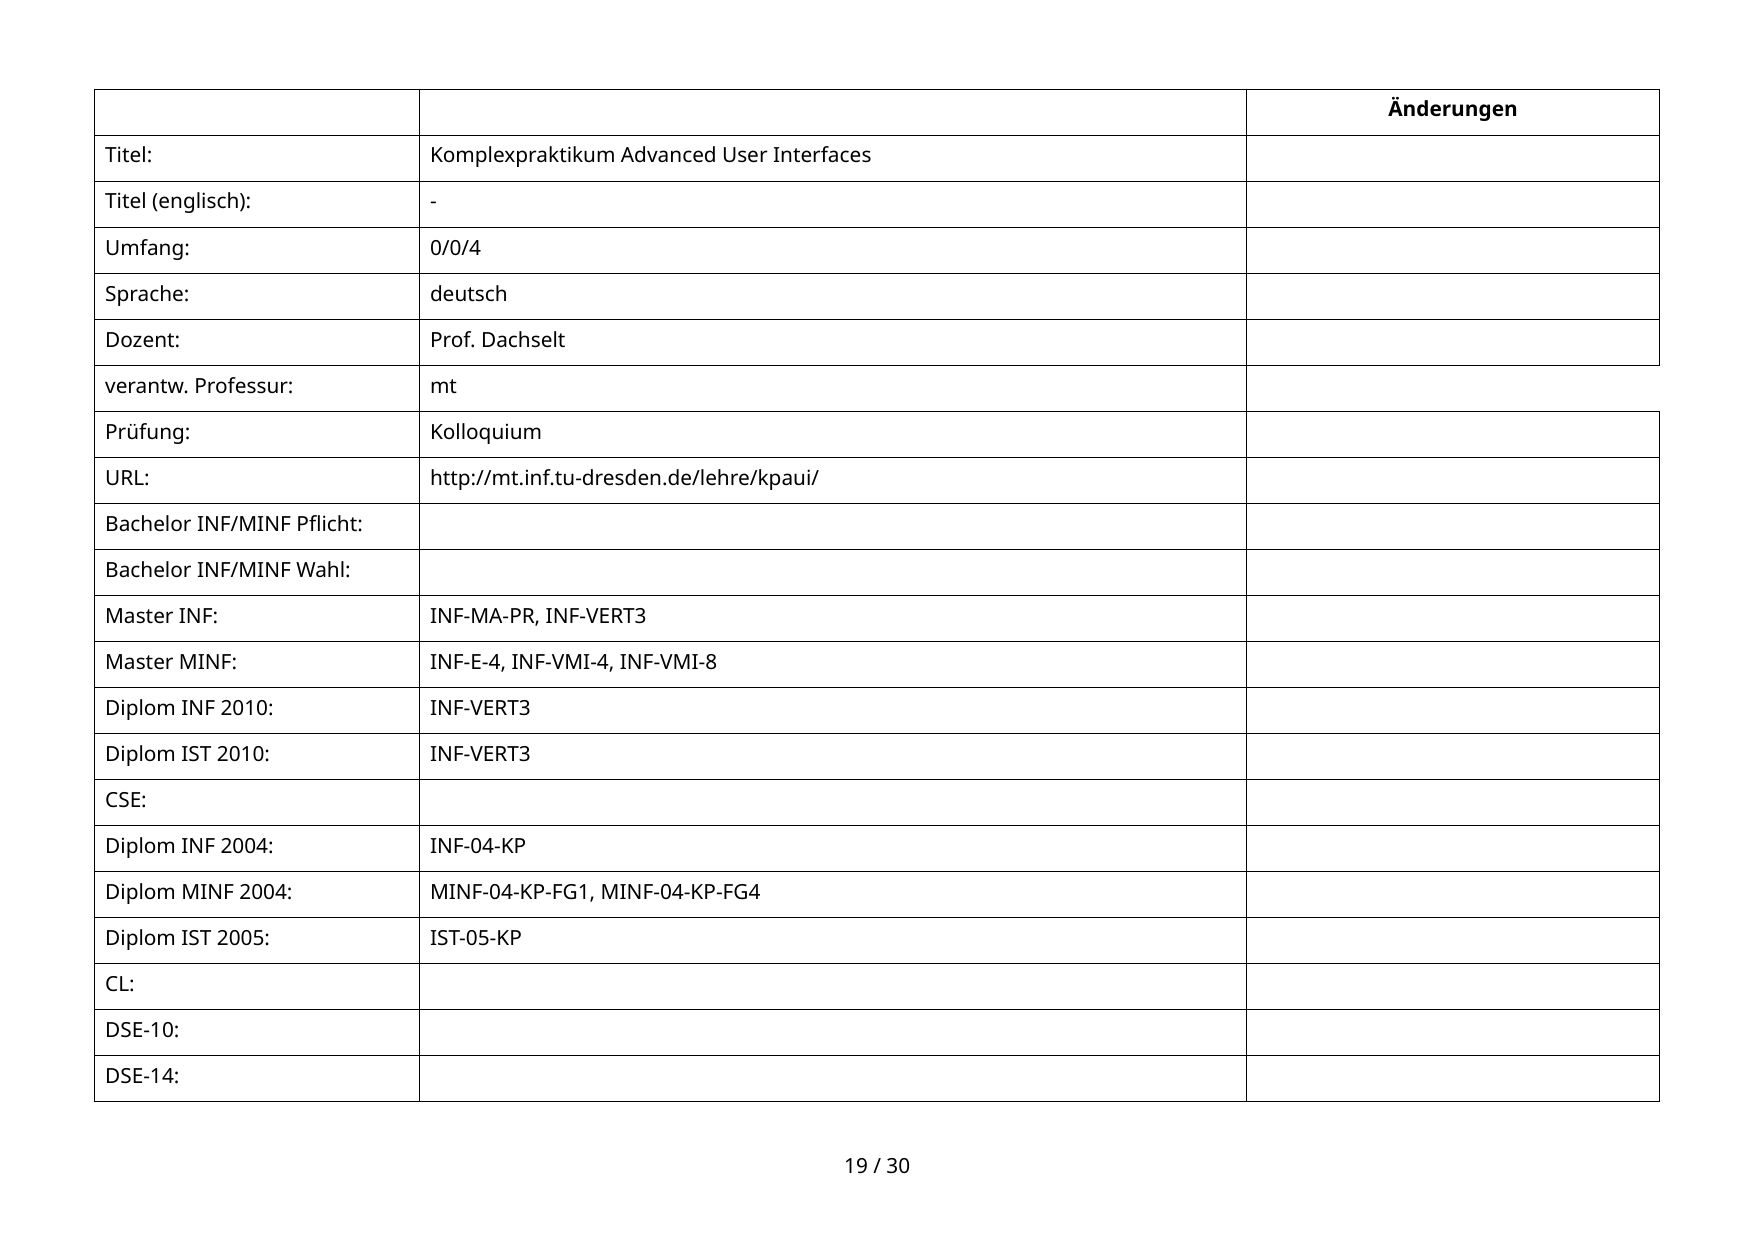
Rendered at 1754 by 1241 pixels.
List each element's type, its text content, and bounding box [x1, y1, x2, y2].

table_cell [1247, 1056, 1659, 1101]
table_cell URL: [95, 458, 419, 503]
table_cell mt [420, 366, 1246, 411]
table_cell [1247, 136, 1659, 181]
table_cell [1247, 320, 1659, 365]
table_cell verantw. Professur: [95, 366, 419, 411]
table_cell INF-04-KP [420, 826, 1246, 871]
table_cell [420, 1010, 1246, 1055]
table_cell Dozent: [95, 320, 419, 365]
table_cell Diplom INF 2010: [95, 688, 419, 733]
table_cell http://mt.inf.tu-dresden.de/lehre/kpaui/ [420, 458, 1246, 503]
table_cell Komplexpraktikum Advanced User Interfaces [420, 136, 1246, 181]
table_cell Diplom INF 2004: [95, 826, 419, 871]
table_cell Diplom MINF 2004: [95, 872, 419, 917]
table_cell CL: [95, 964, 419, 1009]
table_cell DSE-10: [95, 1010, 419, 1055]
table_cell - [420, 182, 1246, 227]
table_header [420, 90, 1246, 134]
table_cell Titel: [95, 136, 419, 181]
table_cell INF-MA-PR, INF-VERT3 [420, 596, 1246, 641]
table_cell [1247, 964, 1659, 1009]
table_cell [1247, 642, 1659, 687]
table_cell [1247, 504, 1659, 549]
table_cell [1247, 182, 1659, 227]
table_cell [1247, 274, 1659, 319]
table_cell deutsch [420, 274, 1246, 319]
table_cell Prüfung: [95, 412, 419, 457]
table_header Änderungen [1247, 90, 1659, 134]
table_cell [1247, 412, 1659, 457]
table_cell MINF-04-KP-FG1, MINF-04-KP-FG4 [420, 872, 1246, 917]
table_cell Bachelor INF/MINF Wahl: [95, 550, 419, 595]
table_header [95, 90, 419, 134]
table_cell 0/0/4 [420, 228, 1246, 273]
table_cell Prof. Dachselt [420, 320, 1246, 365]
table_cell Bachelor INF/MINF Pflicht: [95, 504, 419, 549]
table_cell INF-VERT3 [420, 734, 1246, 779]
table_cell [420, 964, 1246, 1009]
table_cell Diplom IST 2005: [95, 918, 419, 963]
table_cell [1247, 688, 1659, 733]
table_cell [1247, 550, 1659, 595]
table_cell [1247, 458, 1659, 503]
table_cell Master MINF: [95, 642, 419, 687]
table_cell Umfang: [95, 228, 419, 273]
table_cell [1247, 228, 1659, 273]
table_cell [1247, 734, 1659, 779]
table_cell [1247, 826, 1659, 871]
table_cell Titel (englisch): [95, 182, 419, 227]
table_cell IST-05-KP [420, 918, 1246, 963]
table_cell [1247, 780, 1659, 825]
table_cell DSE-14: [95, 1056, 419, 1101]
table_cell [420, 780, 1246, 825]
table_cell Sprache: [95, 274, 419, 319]
table_cell [1247, 918, 1659, 963]
table_cell [420, 504, 1246, 549]
table_cell [1247, 1010, 1659, 1055]
table_cell Master INF: [95, 596, 419, 641]
table_cell [1247, 596, 1659, 641]
table_cell INF-E-4, INF-VMI-4, INF-VMI-8 [420, 642, 1246, 687]
table_cell [420, 550, 1246, 595]
table_cell [420, 1056, 1246, 1101]
table_cell [1247, 872, 1659, 917]
table_cell Diplom IST 2010: [95, 734, 419, 779]
table_cell Kolloquium [420, 412, 1246, 457]
table_cell CSE: [95, 780, 419, 825]
table_cell INF-VERT3 [420, 688, 1246, 733]
